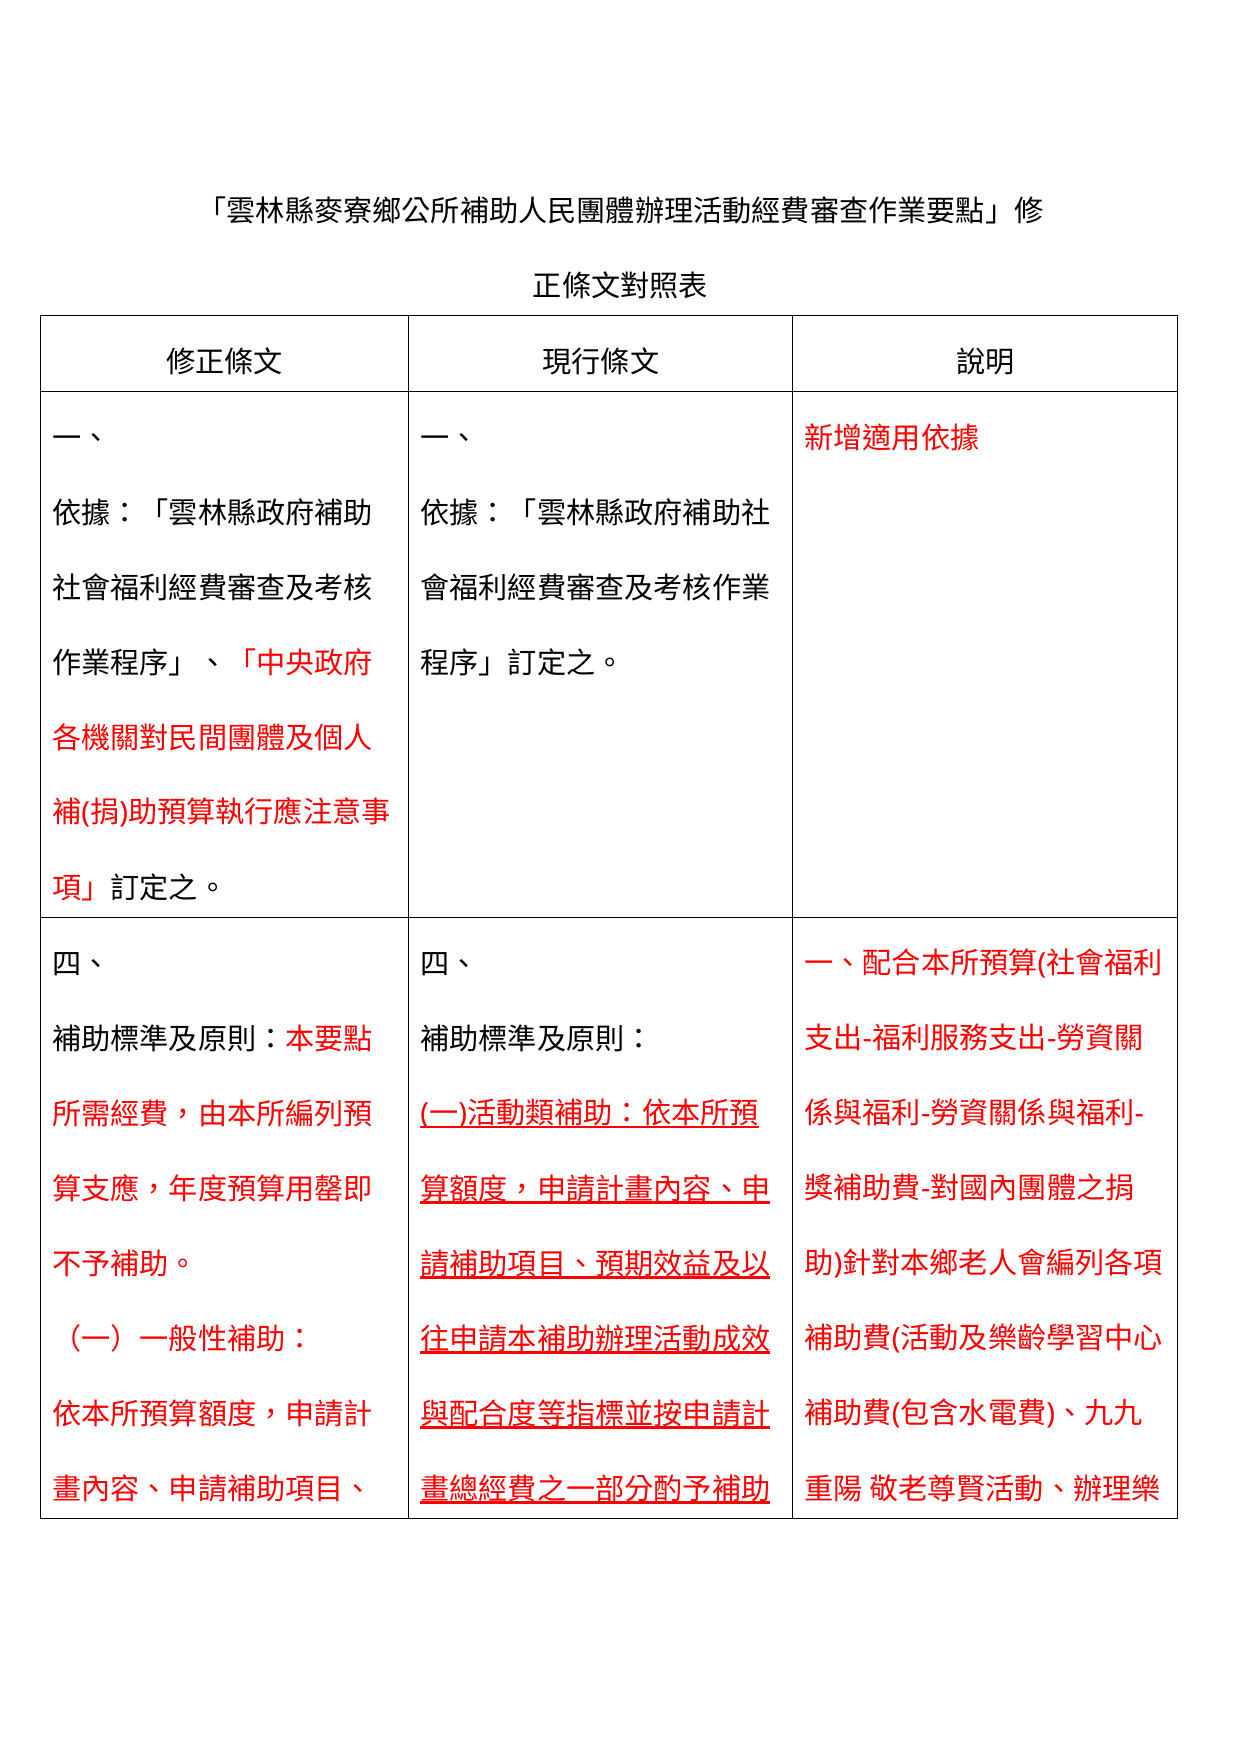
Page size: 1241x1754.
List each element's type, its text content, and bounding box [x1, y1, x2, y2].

table_cell 一、 依據：「雲林縣政府補助社會福利經費審查及考核作業程序」、「中央政府各機關對民間團體及個人補(捐)助預算執行應注意事項」訂定之。 [41, 392, 408, 917]
table_cell 一、 依據：「雲林縣政府補助社會福利經費審查及考核作業程序」訂定之。 [409, 392, 792, 917]
table_cell 新增適用依據 [793, 392, 1177, 917]
table_cell 四、 補助標準及原則： (一)活動類補助：依本所預算額度，申請計畫內容、申請補助項目、預期效益及以往申請本補助辦理活動成效與配合度等指標並按申請計畫總經費之一部分酌予補助 [409, 918, 792, 1518]
text 「雲林縣麥寮鄉公所補助人民團體辦理活動經費審查作業要點」修正條文對照表 [187, 164, 1053, 314]
table_cell 四、 補助標準及原則：本要點所需經費，由本所編列預算支應，年度預算用罄即不予補助。 （一）一般性補助： 依本所預算額度，申請計畫內容、申請補助項目、 [41, 918, 408, 1518]
table_cell 一、配合本所預算(社會福利支出-福利服務支出-勞資關係與福利-勞資關係與福利-獎補助費-對國內團體之捐助)針對本鄉老人會編列各項補助費(活動及樂齡學習中心補助費(包含水電費)、九九重陽 敬老尊賢活動、辦理樂 [793, 918, 1177, 1518]
table_header 修正條文 [41, 316, 408, 391]
table_header 現行條文 [409, 316, 792, 391]
table_header 說明 [793, 316, 1177, 391]
